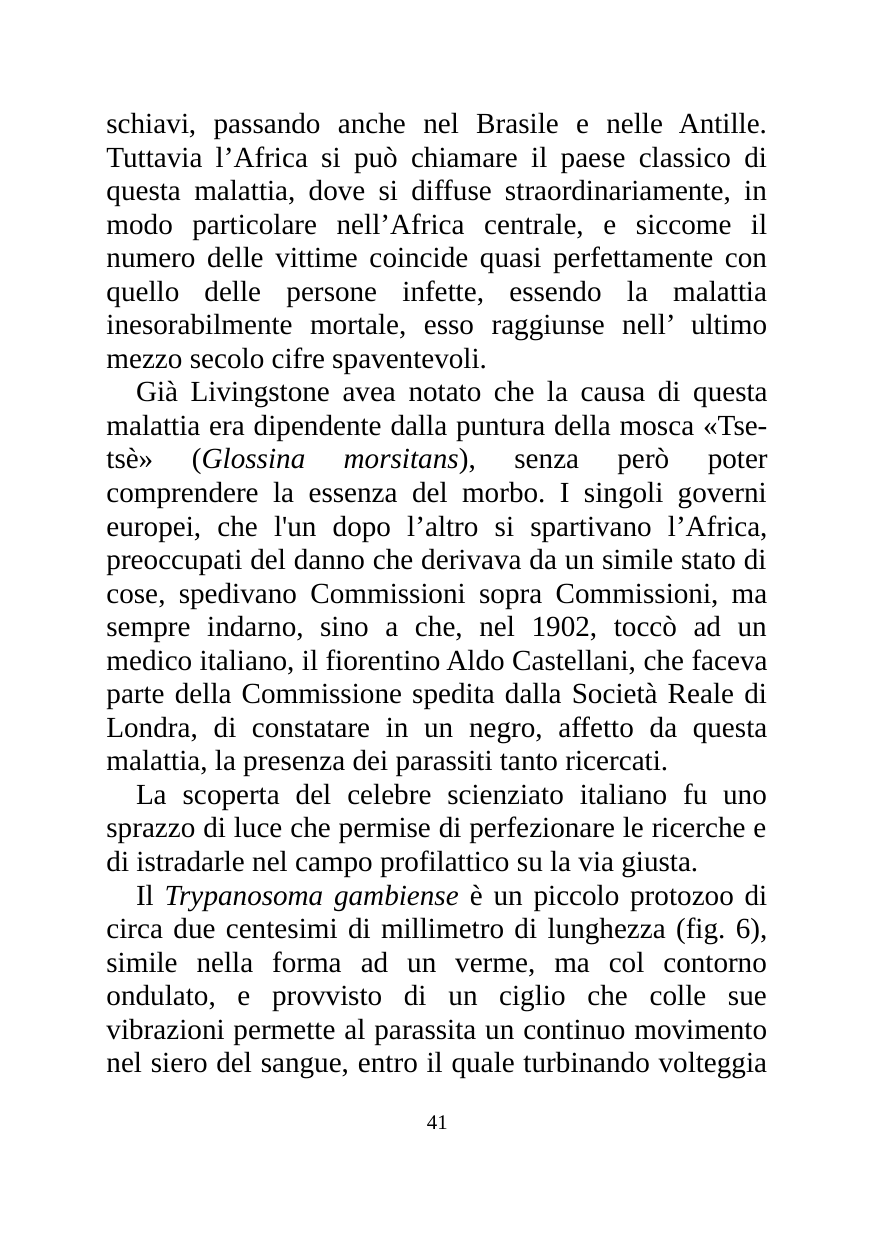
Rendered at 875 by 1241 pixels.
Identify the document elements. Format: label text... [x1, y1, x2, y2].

text La scoperta del celebre scienziato italiano fu uno sprazzo di luce che permise di perfezionare le ricerche e di istradarle nel campo profilattico su la via giusta. [106, 777, 768, 878]
text Il Trypanosoma gambiense è un piccolo protozoo di circa due centesimi di millimetro di lunghezza (fig. 6), simile nella forma ad un verme, ma col contorno ondulato, e provvisto di un ciglio che colle sue vibrazioni permette al parassita un continuo movimento nel siero del sangue, entro il quale turbinando volteggia [106, 878, 768, 1079]
text Già Livingstone avea notato che la causa di questa malattia era dipendente dalla puntura della mosca «Tse-tsè» (Glossina morsitans), senza però poter comprendere la essenza del morbo. I singoli governi europei, che l'un dopo l’altro si spartivano l’Africa, preoccupati del danno che derivava da un simile stato di cose, spedivano Commissioni sopra Commissioni, ma sempre indarno, sino a che, nel 1902, toccò ad un medico italiano, il fiorentino Aldo Castellani, che faceva parte della Commissione spedita dalla Società Reale di Londra, di constatare in un negro, affetto da questa malattia, la presenza dei parassiti tanto ricercati. [106, 374, 768, 777]
text schiavi, passando anche nel Brasile e nelle Antille. Tuttavia l’Africa si può chiamare il paese classico di questa malattia, dove si diffuse straordinariamente, in modo particolare nell’Africa centrale, e siccome il numero delle vittime coincide quasi perfettamente con quello delle persone infette, essendo la malattia inesorabilmente mortale, esso raggiunse nell’ ultimo mezzo secolo cifre spaventevoli. [106, 106, 768, 374]
